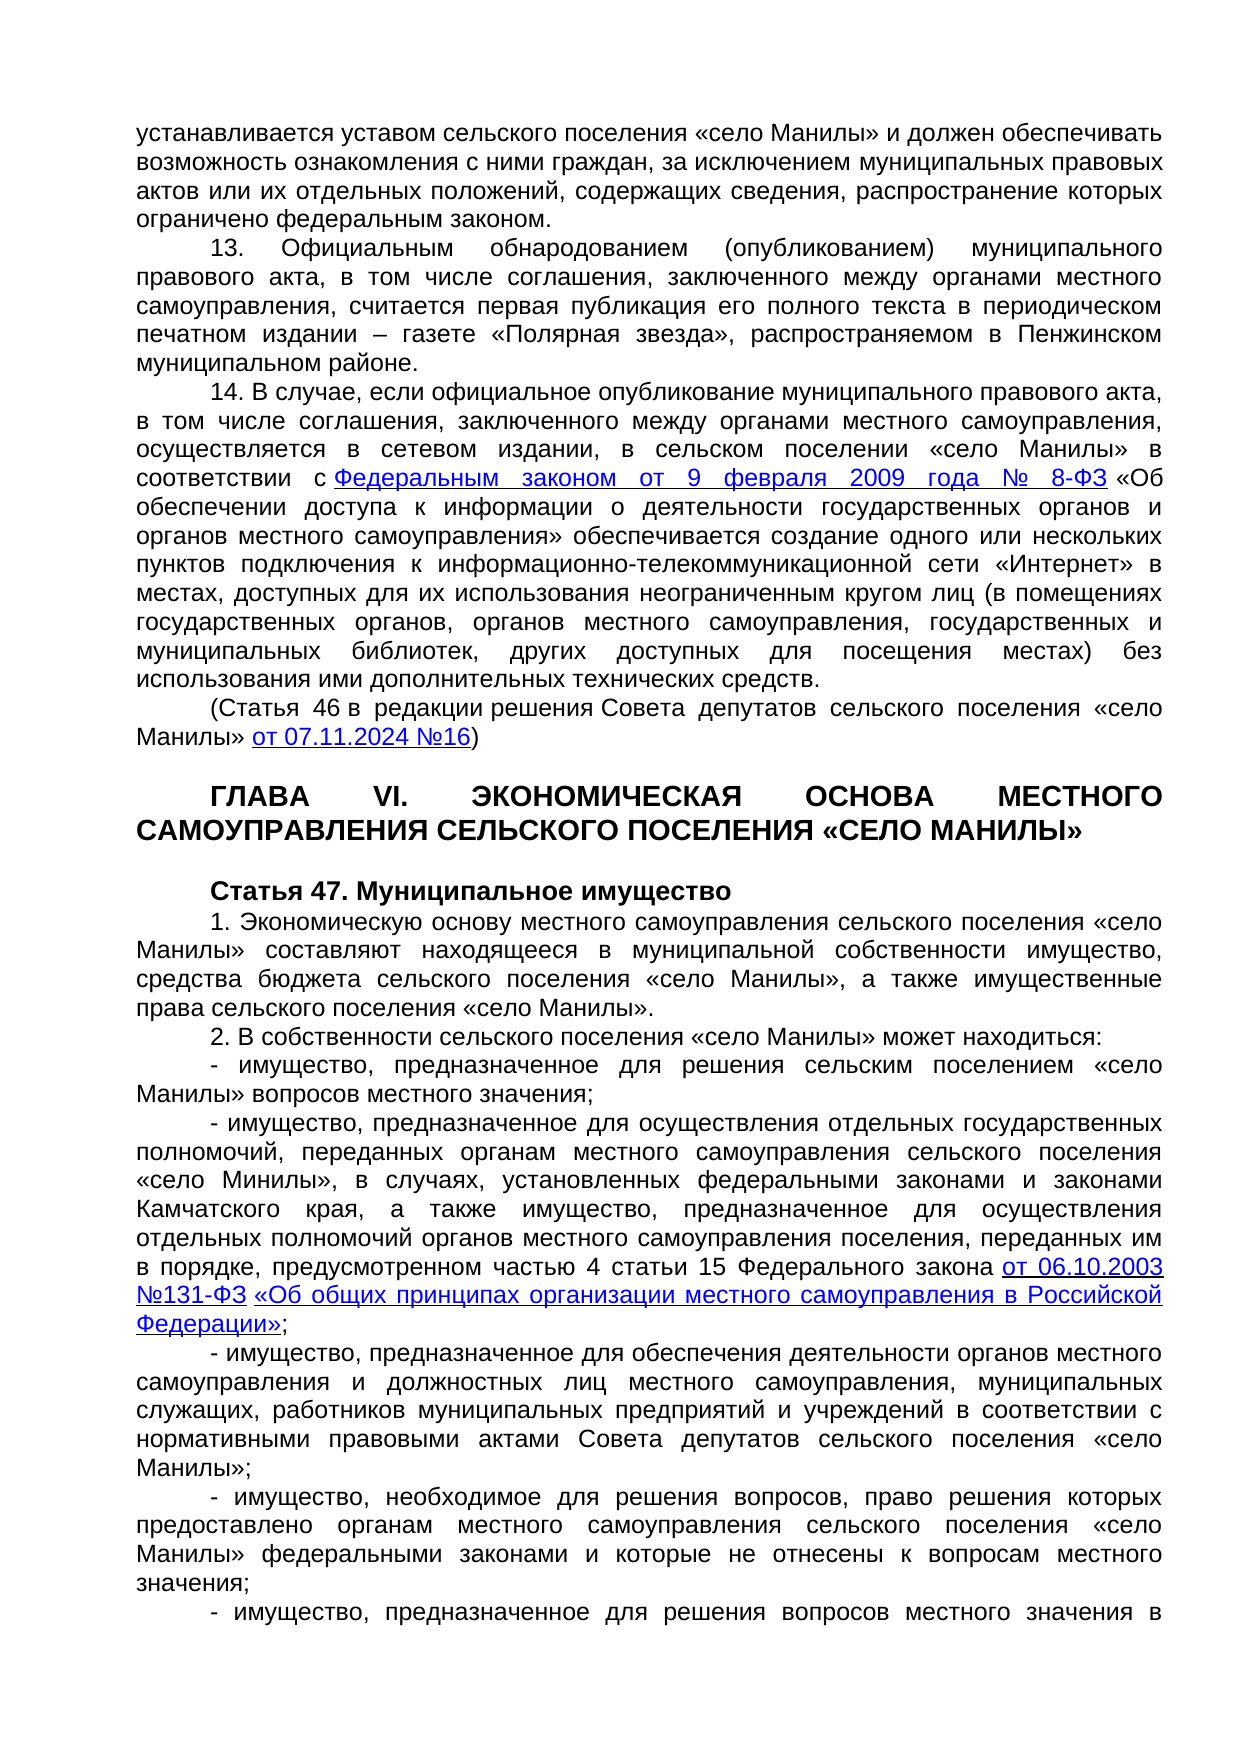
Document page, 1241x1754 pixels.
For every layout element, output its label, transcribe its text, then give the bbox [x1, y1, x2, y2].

text (Статья 46 в редакции решения Совета депутатов сельского поселения «село Манилы» от 07.11.2024 №16) [136, 693, 1163, 751]
text - имущество, предназначенное для решения сельским поселением «село Манилы» вопросов местного значения; [136, 1050, 1163, 1108]
text 13. Официальным обнародованием (опубликованием) муниципального правового акта, в том числе соглашения, заключенного между органами местного самоуправления, считается первая публикация его полного текста в периодическом печатном издании – газете «Полярная звезда», распространяемом в Пенжинском муниципальном районе. [136, 233, 1163, 377]
text - имущество, предназначенное для обеспечения деятельности органов местного самоуправления и должностных лиц местного самоуправления, муниципальных служащих, работников муниципальных предприятий и учреждений в соответствии с нормативными правовыми актами Совета депутатов сельского поселения «село Манилы»; [136, 1338, 1163, 1481]
text 14. В случае, если официальное опубликование муниципального правового акта, в том числе соглашения, заключенного между органами местного самоуправления, осуществляется в сетевом издании, в сельском поселении «село Манилы» в соответствии с Федеральным законом от 9 февраля 2009 года № 8-ФЗ «Об обеспечении доступа к информации о деятельности государственных органов и органов местного самоуправления» обеспечивается создание одного или нескольких пунктов подключения к информационно-телекоммуникационной сети «Интернет» в местах, доступных для их использования неограниченным кругом лиц (в помещениях государственных органов, органов местного самоуправления, государственных и муниципальных библиотек, других доступных для посещения местах) без использования ими дополнительных технических средств. [136, 377, 1163, 693]
text Статья 47. Муниципальное имущество [136, 875, 1163, 906]
text - имущество, необходимое для решения вопросов, право решения которых предоставлено органам местного самоуправления сельского поселения «село Манилы» федеральными законами и которые не отнесены к вопросам местного значения; [136, 1481, 1163, 1596]
text ГЛАВА VI. ЭКОНОМИЧЕСКАЯ ОСНОВА МЕСТНОГО САМОУПРАВЛЕНИЯ СЕЛЬСКОГО ПОСЕЛЕНИЯ «СЕЛО МАНИЛЫ» [136, 779, 1163, 846]
text - имущество, предназначенное для осуществления отдельных государственных полномочий, переданных органам местного самоуправления сельского поселения «село Минилы», в случаях, установленных федеральными законами и законами Камчатского края, а также имущество, предназначенное для осуществления отдельных полномочий органов местного самоуправления поселения, переданных им в порядке, предусмотренном частью 4 статьи 15 Федерального закона от 06.10.2003 №131-ФЗ «Об общих принципах организации местного самоуправления в Российской Федерации»; [136, 1108, 1163, 1338]
text 2. В собственности сельского поселения «село Манилы» может находиться: [136, 1021, 1163, 1050]
text устанавливается уставом сельского поселения «село Манилы» и должен обеспечивать возможность ознакомления с ними граждан, за исключением муниципальных правовых актов или их отдельных положений, содержащих сведения, распространение которых ограничено федеральным законом. [136, 118, 1163, 233]
text - имущество, предназначенное для решения вопросов местного значения в [136, 1596, 1163, 1625]
text 1. Экономическую основу местного самоуправления сельского поселения «село Манилы» составляют находящееся в муниципальной собственности имущество, средства бюджета сельского поселения «село Манилы», а также имущественные права сельского поселения «село Манилы». [136, 906, 1163, 1021]
